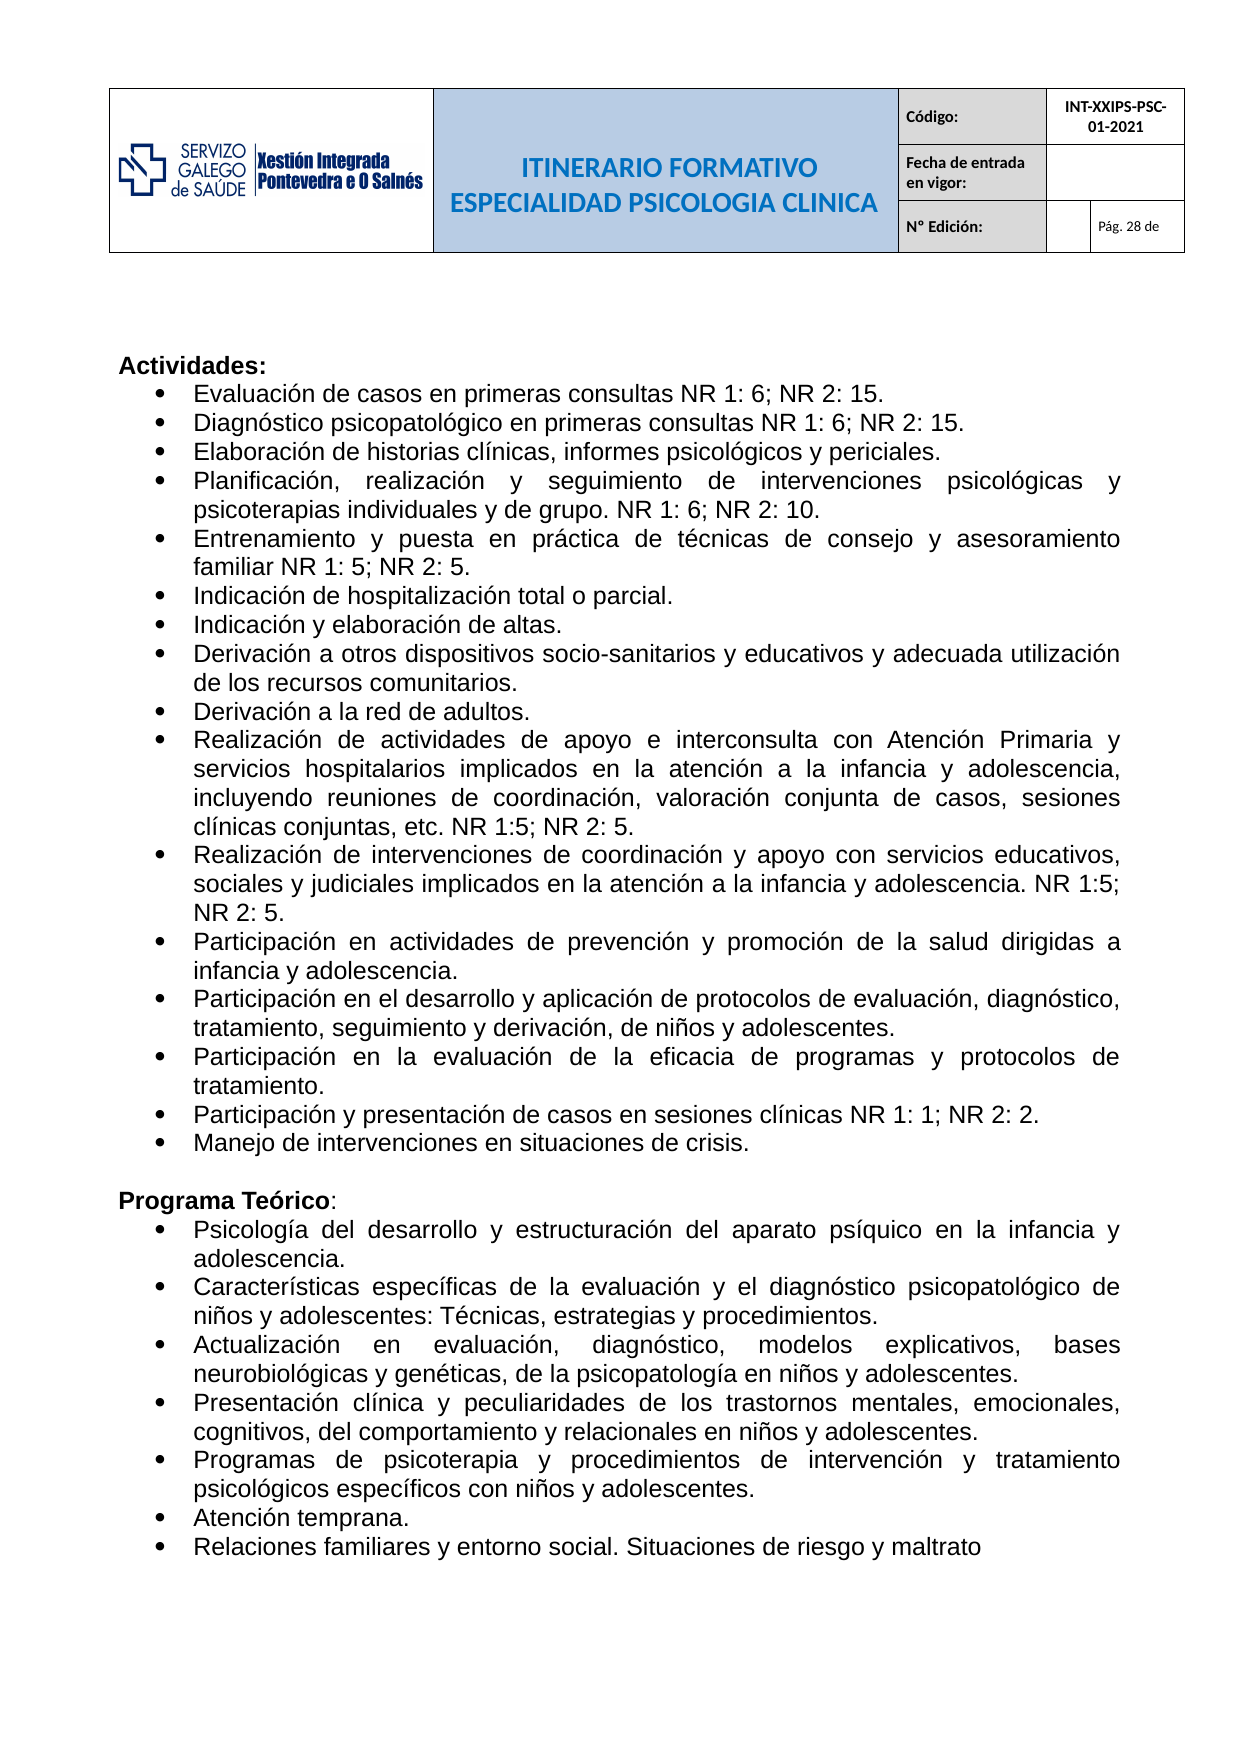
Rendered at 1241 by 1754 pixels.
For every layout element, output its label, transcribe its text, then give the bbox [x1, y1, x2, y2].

list Evaluación de casos en primeras consultas NR 1: 6; NR 2: 15. [156, 379, 1122, 408]
list Elaboración de historias clínicas, informes psicológicos y periciales. [156, 437, 1122, 466]
list Participación y presentación de casos en sesiones clínicas NR 1: 1; NR 2: 2. [156, 1099, 1122, 1128]
list Planificación, realización y seguimiento de intervenciones psicológicas y psicoterapias individuales y de grupo. NR 1: 6; NR 2: 10. [156, 466, 1122, 523]
text Actividades: [118, 351, 1122, 379]
list Indicación de hospitalización total o parcial. [156, 581, 1122, 610]
text Programa Teórico: [118, 1186, 1122, 1215]
list Derivación a otros dispositivos socio-sanitarios y educativos y adecuada utilización de los recursos comunitarios. [156, 639, 1122, 696]
list Psicología del desarrollo y estructuración del aparato psíquico en la infancia y adolescencia. [156, 1215, 1122, 1272]
list Diagnóstico psicopatológico en primeras consultas NR 1: 6; NR 2: 15. [156, 408, 1122, 437]
list Relaciones familiares y entorno social. Situaciones de riesgo y maltrato [156, 1532, 1122, 1561]
list Realización de actividades de apoyo e interconsulta con Atención Primaria y servicios hospitalarios implicados en la atención a la infancia y adolescencia, incluyendo reuniones de coordinación, valoración conjunta de casos, sesiones clínicas conjuntas, etc. NR 1:5; NR 2: 5. [156, 725, 1122, 840]
list Entrenamiento y puesta en práctica de técnicas de consejo y asesoramiento familiar NR 1: 5; NR 2: 5. [156, 523, 1122, 581]
list Programas de psicoterapia y procedimientos de intervención y tratamiento psicológicos específicos con niños y adolescentes. [156, 1445, 1122, 1503]
list Presentación clínica y peculiaridades de los trastornos mentales, emocionales, cognitivos, del comportamiento y relacionales en niños y adolescentes. [156, 1388, 1122, 1445]
list Actualización en evaluación, diagnóstico, modelos explicativos, bases neurobiológicas y genéticas, de la psicopatología en niños y adolescentes. [156, 1330, 1122, 1388]
list Atención temprana. [156, 1503, 1122, 1532]
list Derivación a la red de adultos. [156, 696, 1122, 725]
list Manejo de intervenciones en situaciones de crisis. [156, 1128, 1122, 1157]
list Características específicas de la evaluación y el diagnóstico psicopatológico de niños y adolescentes: Técnicas, estrategias y procedimientos. [156, 1272, 1122, 1330]
list Realización de intervenciones de coordinación y apoyo con servicios educativos, sociales y judiciales implicados en la atención a la infancia y adolescencia. NR 1:5; NR 2: 5. [156, 840, 1122, 927]
list Participación en la evaluación de la eficacia de programas y protocolos de tratamiento. [156, 1042, 1122, 1099]
list Indicación y elaboración de altas. [156, 610, 1122, 639]
list Participación en actividades de prevención y promoción de la salud dirigidas a infancia y adolescencia. [156, 927, 1122, 984]
picture [118, 143, 425, 197]
list Participación en el desarrollo y aplicación de protocolos de evaluación, diagnóstico, tratamiento, seguimiento y derivación, de niños y adolescentes. [156, 984, 1122, 1042]
